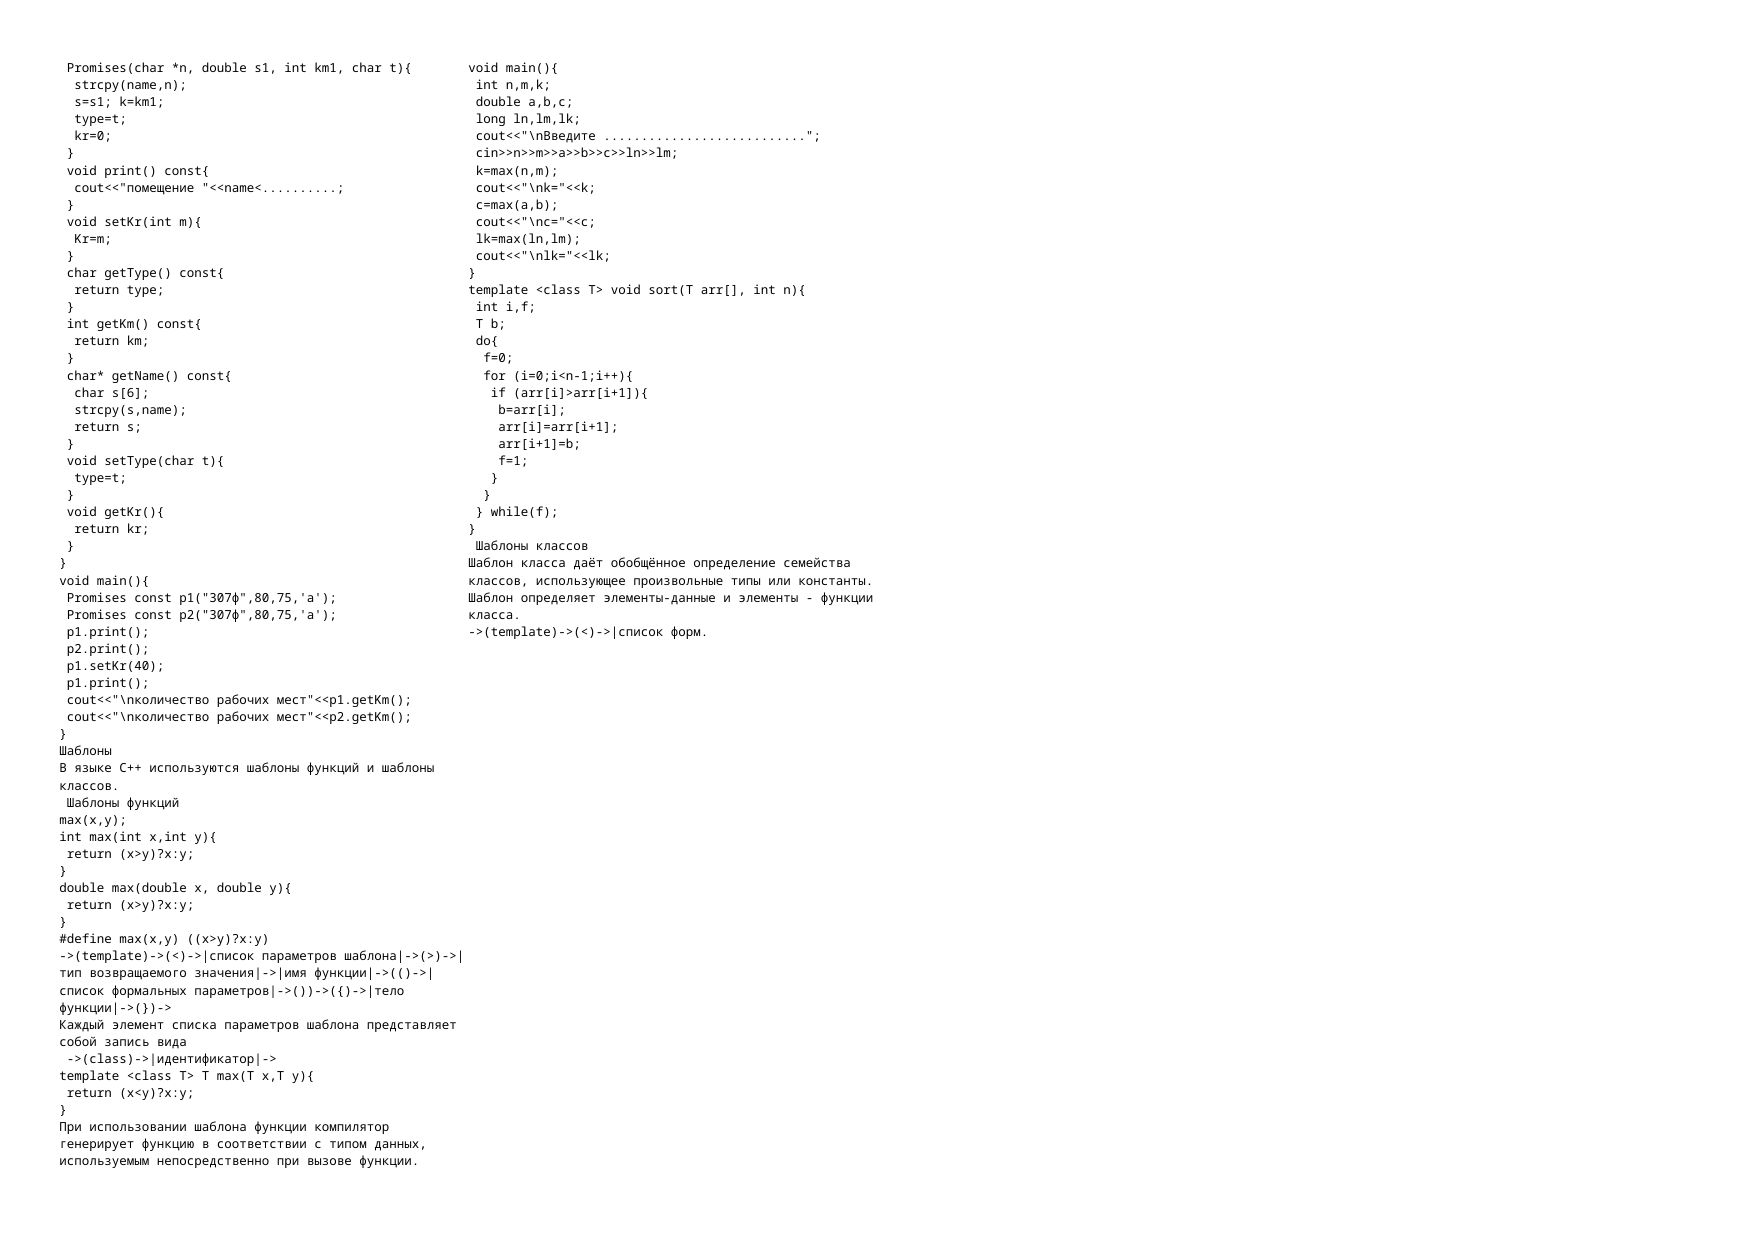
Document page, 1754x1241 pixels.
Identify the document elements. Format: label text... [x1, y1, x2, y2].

text if (arr[i]>arr[i+1]){ [468, 384, 877, 401]
text p1.print(); [59, 674, 468, 691]
text } [59, 196, 468, 213]
text p1.setKr(40); [59, 657, 468, 674]
text for (i=0;i<n-1;i++){ [468, 367, 877, 384]
text Kr=m; [59, 230, 468, 247]
text int n,m,k; [468, 76, 877, 93]
text ->(template)->(<)->|список форм. [468, 623, 877, 640]
text ->(template)->(<)->|список параметров шаблона|->(>)->|тип возвращаемого значения|->|имя функции|->(()->|список формальных параметров|->())->({)->|тело функции|->(})-> [59, 947, 468, 1016]
text Promises const p1("307ф",80,75,'a'); [59, 589, 468, 606]
text В языке C++ используются шаблоны функций и шаблоны классов. [59, 759, 468, 794]
text b=arr[i]; [468, 401, 877, 418]
text cout<<"помещение "<<name<..........; [59, 179, 468, 196]
text p2.print(); [59, 640, 468, 657]
text c=max(a,b); [468, 196, 877, 213]
text #define max(x,y) ((x>y)?x:y) [59, 930, 468, 947]
text } [59, 554, 468, 572]
text arr[i+1]=b; [468, 435, 877, 452]
text void main(){ [59, 572, 468, 589]
text void setType(char t){ [59, 452, 468, 469]
text } while(f); [468, 503, 877, 520]
text Шаблоны [59, 742, 468, 759]
text return (x<y)?x:y; [59, 1084, 468, 1101]
text T b; [468, 315, 877, 332]
text type=t; [59, 469, 468, 486]
text void print() const{ [59, 162, 468, 179]
text cout<<"\nc="<<c; [468, 213, 877, 230]
text } [59, 349, 468, 367]
text long ln,lm,lk; [468, 110, 877, 127]
text char s[6]; [59, 384, 468, 401]
text } [59, 913, 468, 930]
text } [59, 537, 468, 554]
text template <class T> T max(T x,T y){ [59, 1067, 468, 1084]
text Promises(char *n, double s1, int km1, char t){ [59, 59, 468, 76]
text kr=0; [59, 127, 468, 144]
text strcpy(name,n); [59, 76, 468, 93]
text cout<<"\nlk="<<lk; [468, 247, 877, 264]
text cout<<"\nk="<<k; [468, 179, 877, 196]
text void main(){ [468, 59, 877, 76]
text int getKm() const{ [59, 315, 468, 332]
text p1.print(); [59, 623, 468, 640]
text return km; [59, 332, 468, 349]
text } [468, 486, 877, 503]
text return (x>y)?x:y; [59, 845, 468, 862]
text } [468, 469, 877, 486]
text } [59, 298, 468, 315]
text } [59, 144, 468, 162]
text } [59, 862, 468, 879]
text При использовании шаблона функции компилятор генерирует функцию в соответствии с типом данных, используемым непосредственно при вызове функции. [59, 1118, 468, 1169]
text k=max(n,m); [468, 162, 877, 179]
text strcpy(s,name); [59, 401, 468, 418]
text void setKr(int m){ [59, 213, 468, 230]
text double a,b,c; [468, 93, 877, 110]
text lk=max(ln,lm); [468, 230, 877, 247]
text } [59, 725, 468, 742]
text ->(class)->|идентификатор|-> [59, 1050, 468, 1067]
text } [59, 1101, 468, 1118]
text Каждый элемент списка параметров шаблона представляет собой запись вида [59, 1016, 468, 1050]
text template <class T> void sort(T arr[], int n){ [468, 281, 877, 298]
text } [59, 486, 468, 503]
text } [59, 435, 468, 452]
text type=t; [59, 110, 468, 127]
text cout<<"\nколичество рабочих мест"<<p1.getKm(); [59, 691, 468, 708]
text f=0; [468, 349, 877, 367]
text Шаблоны классов [468, 537, 877, 554]
text return (x>y)?x:y; [59, 896, 468, 913]
text return kr; [59, 520, 468, 537]
text } [59, 247, 468, 264]
text s=s1; k=km1; [59, 93, 468, 110]
text cin>>n>>m>>a>>b>>c>>ln>>lm; [468, 144, 877, 162]
text f=1; [468, 452, 877, 469]
text Promises const p2("307ф",80,75,'a'); [59, 606, 468, 623]
text char* getName() const{ [59, 367, 468, 384]
text return type; [59, 281, 468, 298]
text Шаблоны функций [59, 794, 468, 811]
text double max(double x, double y){ [59, 879, 468, 896]
text return s; [59, 418, 468, 435]
text int max(int x,int y){ [59, 828, 468, 845]
text } [468, 520, 877, 537]
text char getType() const{ [59, 264, 468, 281]
text arr[i]=arr[i+1]; [468, 418, 877, 435]
text max(x,y); [59, 811, 468, 828]
text void getKr(){ [59, 503, 468, 520]
text } [468, 264, 877, 281]
text Шаблон класса даёт обобщённое определение семейства классов, использующее произвольные типы или константы. Шаблон определяет элементы-данные и элементы - функции класса. [468, 554, 877, 623]
text cout<<"\nколичество рабочих мест"<<p2.getKm(); [59, 708, 468, 725]
text int i,f; [468, 298, 877, 315]
text do{ [468, 332, 877, 349]
text cout<<"\nВведите ..........................."; [468, 127, 877, 144]
